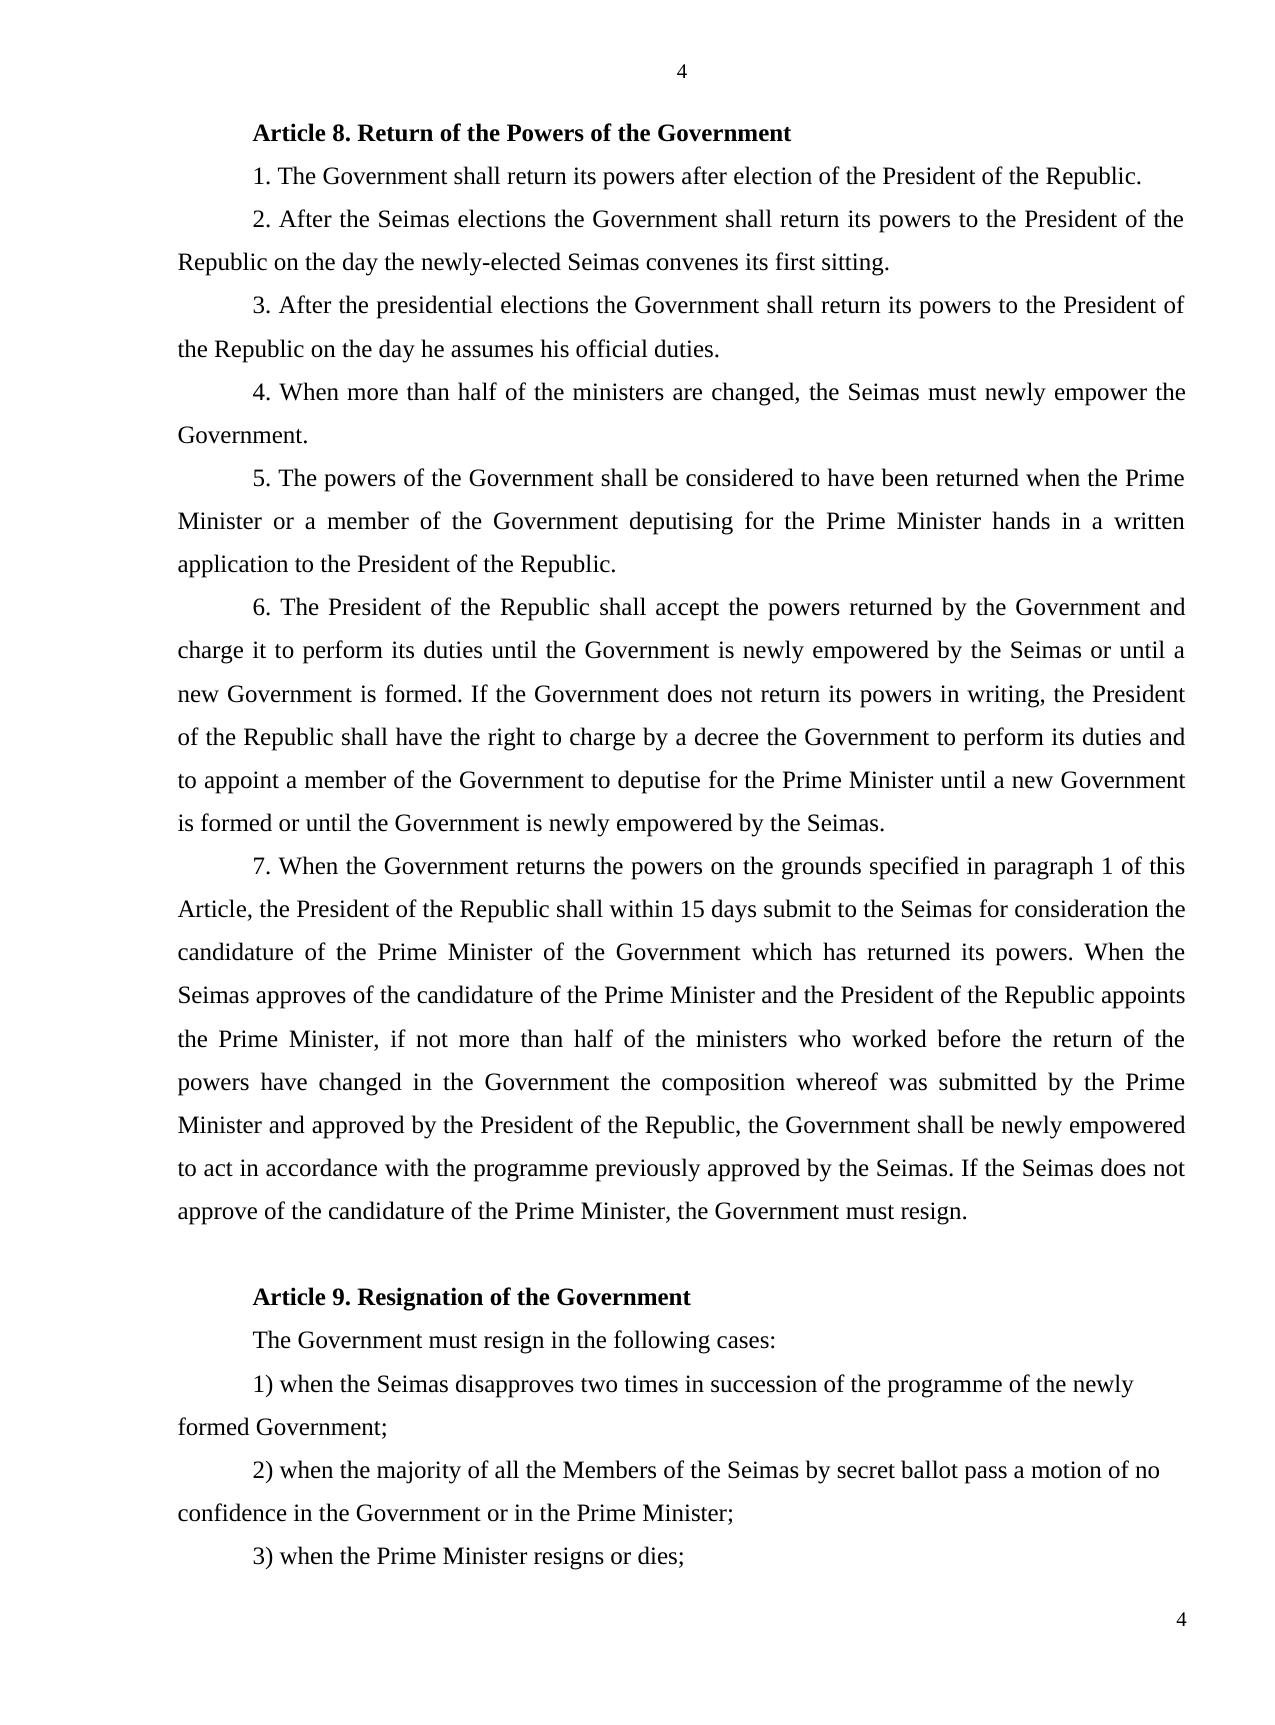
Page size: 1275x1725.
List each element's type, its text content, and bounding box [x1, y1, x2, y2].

text 6. The President of the Republic shall accept the powers returned by the Government and charge it to perform its duties until the Government is newly empowered by the Seimas or until a new Government is formed. If the Government does not return its powers in writing, the President of the Republic shall have the right to charge by a decree the Government to perform its duties and to appoint a member of the Government to deputise for the Prime Minister until a new Government is formed or until the Government is newly empowered by the Seimas. [177, 592, 1186, 837]
text Article 8. Return of the Powers of the Government [177, 118, 1186, 147]
text 3. After the presidential elections the Government shall return its powers to the President of the Republic on the day he assumes his official duties. [177, 291, 1186, 362]
text 7. When the Government returns the powers on the grounds specified in paragraph 1 of this Article, the President of the Republic shall within 15 days submit to the Seimas for consideration the candidature of the Prime Minister of the Government which has returned its powers. When the Seimas approves of the candidature of the Prime Minister and the President of the Republic appoints the Prime Minister, if not more than half of the ministers who worked before the return of the powers have changed in the Government the composition whereof was submitted by the Prime Minister and approved by the President of the Republic, the Government shall be newly empowered to act in accordance with the programme previously approved by the Seimas. If the Seimas does not approve of the candidature of the Prime Minister, the Government must resign. [177, 851, 1186, 1225]
text Article 9. Resignation of the Government [177, 1282, 1186, 1311]
text The Government must resign in the following cases: [177, 1326, 1186, 1354]
text 1. The Government shall return its powers after election of the President of the Republic. [177, 161, 1186, 190]
text 4. When more than half of the ministers are changed, the Seimas must newly empower the Government. [177, 377, 1186, 449]
text 2) when the majority of all the Members of the Seimas by secret ballot pass a motion of no confidence in the Government or in the Prime Minister; [177, 1455, 1186, 1527]
text 1) when the Seimas disapproves two times in succession of the programme of the newly formed Government; [177, 1369, 1186, 1441]
text 2. After the Seimas elections the Government shall return its powers to the President of the Republic on the day the newly-elected Seimas convenes its first sitting. [177, 204, 1186, 276]
text 5. The powers of the Government shall be considered to have been returned when the Prime Minister or a member of the Government deputising for the Prime Minister hands in a written application to the President of the Republic. [177, 463, 1186, 578]
text 3) when the Prime Minister resigns or dies; [177, 1541, 1186, 1570]
